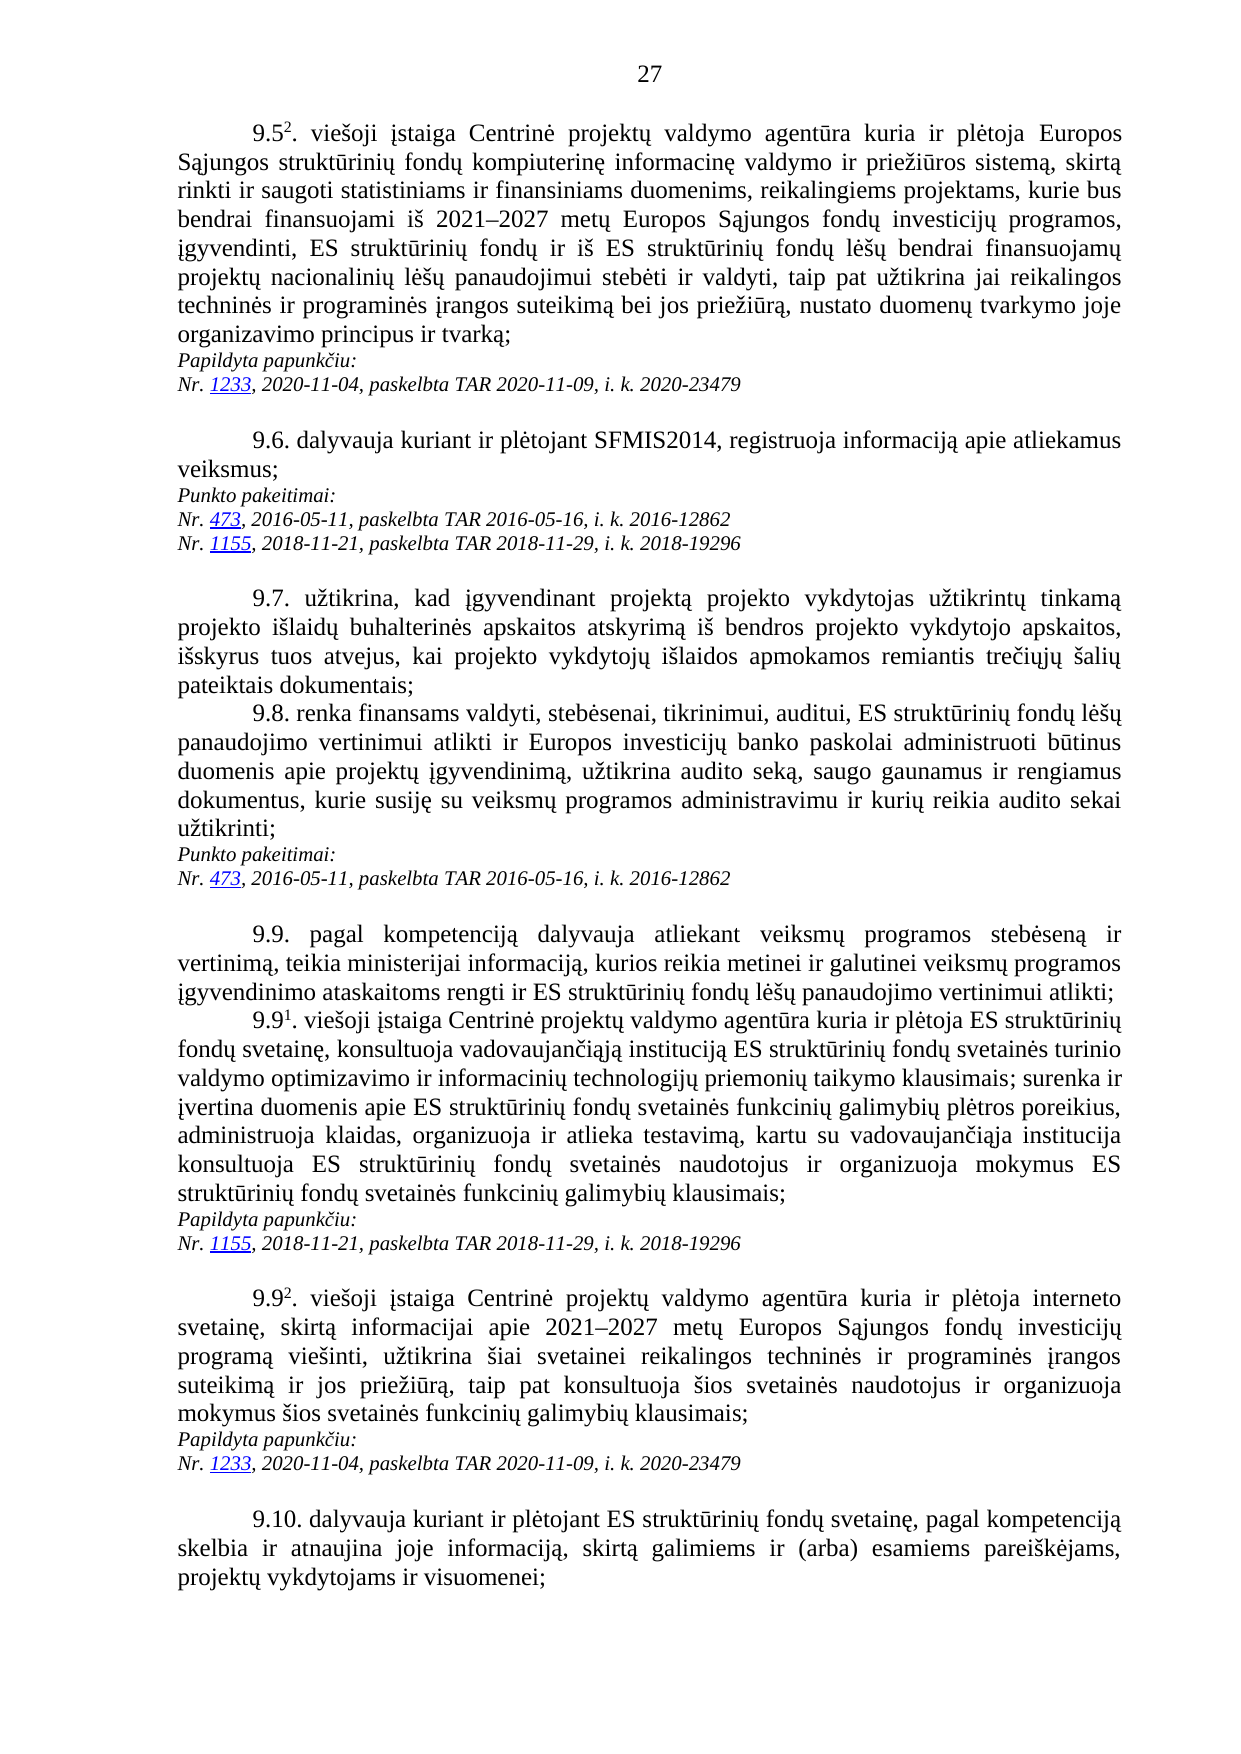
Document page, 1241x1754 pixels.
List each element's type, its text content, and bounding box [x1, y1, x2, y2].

text Nr. 1155, 2018-11-21, paskelbta TAR 2018-11-29, i. k. 2018-19296 [177, 1231, 1122, 1255]
text Nr. 473, 2016-05-11, paskelbta TAR 2016-05-16, i. k. 2016-12862 [177, 866, 1122, 890]
text 9.8. renka finansams valdyti, stebėsenai, tikrinimui, auditui, ES struktūrinių fondų lėšų panaudojimo vertinimui atlikti ir Europos investicijų banko paskolai administruoti būtinus duomenis apie projektų įgyvendinimą, užtikrina audito seką, saugo gaunamus ir rengiamus dokumentus, kurie susiję su veiksmų programos administravimu ir kurių reikia audito sekai užtikrinti; [177, 698, 1122, 842]
text Nr. 1233, 2020-11-04, paskelbta TAR 2020-11-09, i. k. 2020-23479 [177, 1451, 1122, 1475]
text Nr. 1155, 2018-11-21, paskelbta TAR 2018-11-29, i. k. 2018-19296 [177, 531, 1122, 555]
text Punkto pakeitimai: [177, 482, 1122, 507]
text Papildyta papunkčiu: [177, 1207, 1122, 1231]
text Punkto pakeitimai: [177, 842, 1122, 866]
text 9.92. viešoji įstaiga Centrinė projektų valdymo agentūra kuria ir plėtoja interneto svetainę, skirtą informacijai apie 2021–2027 metų Europos Sąjungos fondų investicijų programą viešinti, užtikrina šiai svetainei reikalingos techninės ir programinės įrangos suteikimą ir jos priežiūrą, taip pat konsultuoja šios svetainės naudotojus ir organizuoja mokymus šios svetainės funkcinių galimybių klausimais; [177, 1283, 1122, 1427]
text Nr. 473, 2016-05-11, paskelbta TAR 2016-05-16, i. k. 2016-12862 [177, 507, 1122, 531]
text Nr. 1233, 2020-11-04, paskelbta TAR 2020-11-09, i. k. 2020-23479 [177, 372, 1122, 396]
text Papildyta papunkčiu: [177, 1427, 1122, 1451]
text 9.9. pagal kompetenciją dalyvauja atliekant veiksmų programos stebėseną ir vertinimą, teikia ministerijai informaciją, kurios reikia metinei ir galutinei veiksmų programos įgyvendinimo ataskaitoms rengti ir ES struktūrinių fondų lėšų panaudojimo vertinimui atlikti; [177, 919, 1122, 1005]
text 9.10. dalyvauja kuriant ir plėtojant ES struktūrinių fondų svetainę, pagal kompetenciją skelbia ir atnaujina joje informaciją, skirtą galimiems ir (arba) esamiems pareiškėjams, projektų vykdytojams ir visuomenei; [177, 1504, 1122, 1590]
text 9.7. užtikrina, kad įgyvendinant projektą projekto vykdytojas užtikrintų tinkamą projekto išlaidų buhalterinės apskaitos atskyrimą iš bendros projekto vykdytojo apskaitos, išskyrus tuos atvejus, kai projekto vykdytojų išlaidos apmokamos remiantis trečiųjų šalių pateiktais dokumentais; [177, 583, 1122, 698]
text 9.91. viešoji įstaiga Centrinė projektų valdymo agentūra kuria ir plėtoja ES struktūrinių fondų svetainę, konsultuoja vadovaujančiąją instituciją ES struktūrinių fondų svetainės turinio valdymo optimizavimo ir informacinių technologijų priemonių taikymo klausimais; surenka ir įvertina duomenis apie ES struktūrinių fondų svetainės funkcinių galimybių plėtros poreikius, administruoja klaidas, organizuoja ir atlieka testavimą, kartu su vadovaujančiąja institucija konsultuoja ES struktūrinių fondų svetainės naudotojus ir organizuoja mokymus ES struktūrinių fondų svetainės funkcinių galimybių klausimais; [177, 1005, 1122, 1207]
text 9.6. dalyvauja kuriant ir plėtojant SFMIS2014, registruoja informaciją apie atliekamus veiksmus; [177, 425, 1122, 482]
text 9.52. viešoji įstaiga Centrinė projektų valdymo agentūra kuria ir plėtoja Europos Sąjungos struktūrinių fondų kompiuterinę informacinę valdymo ir priežiūros sistemą, skirtą rinkti ir saugoti statistiniams ir finansiniams duomenims, reikalingiems projektams, kurie bus bendrai finansuojami iš 2021–2027 metų Europos Sąjungos fondų investicijų programos, įgyvendinti, ES struktūrinių fondų ir iš ES struktūrinių fondų lėšų bendrai finansuojamų projektų nacionalinių lėšų panaudojimui stebėti ir valdyti, taip pat užtikrina jai reikalingos techninės ir programinės įrangos suteikimą bei jos priežiūrą, nustato duomenų tvarkymo joje organizavimo principus ir tvarką; [177, 118, 1122, 348]
text Papildyta papunkčiu: [177, 348, 1122, 372]
